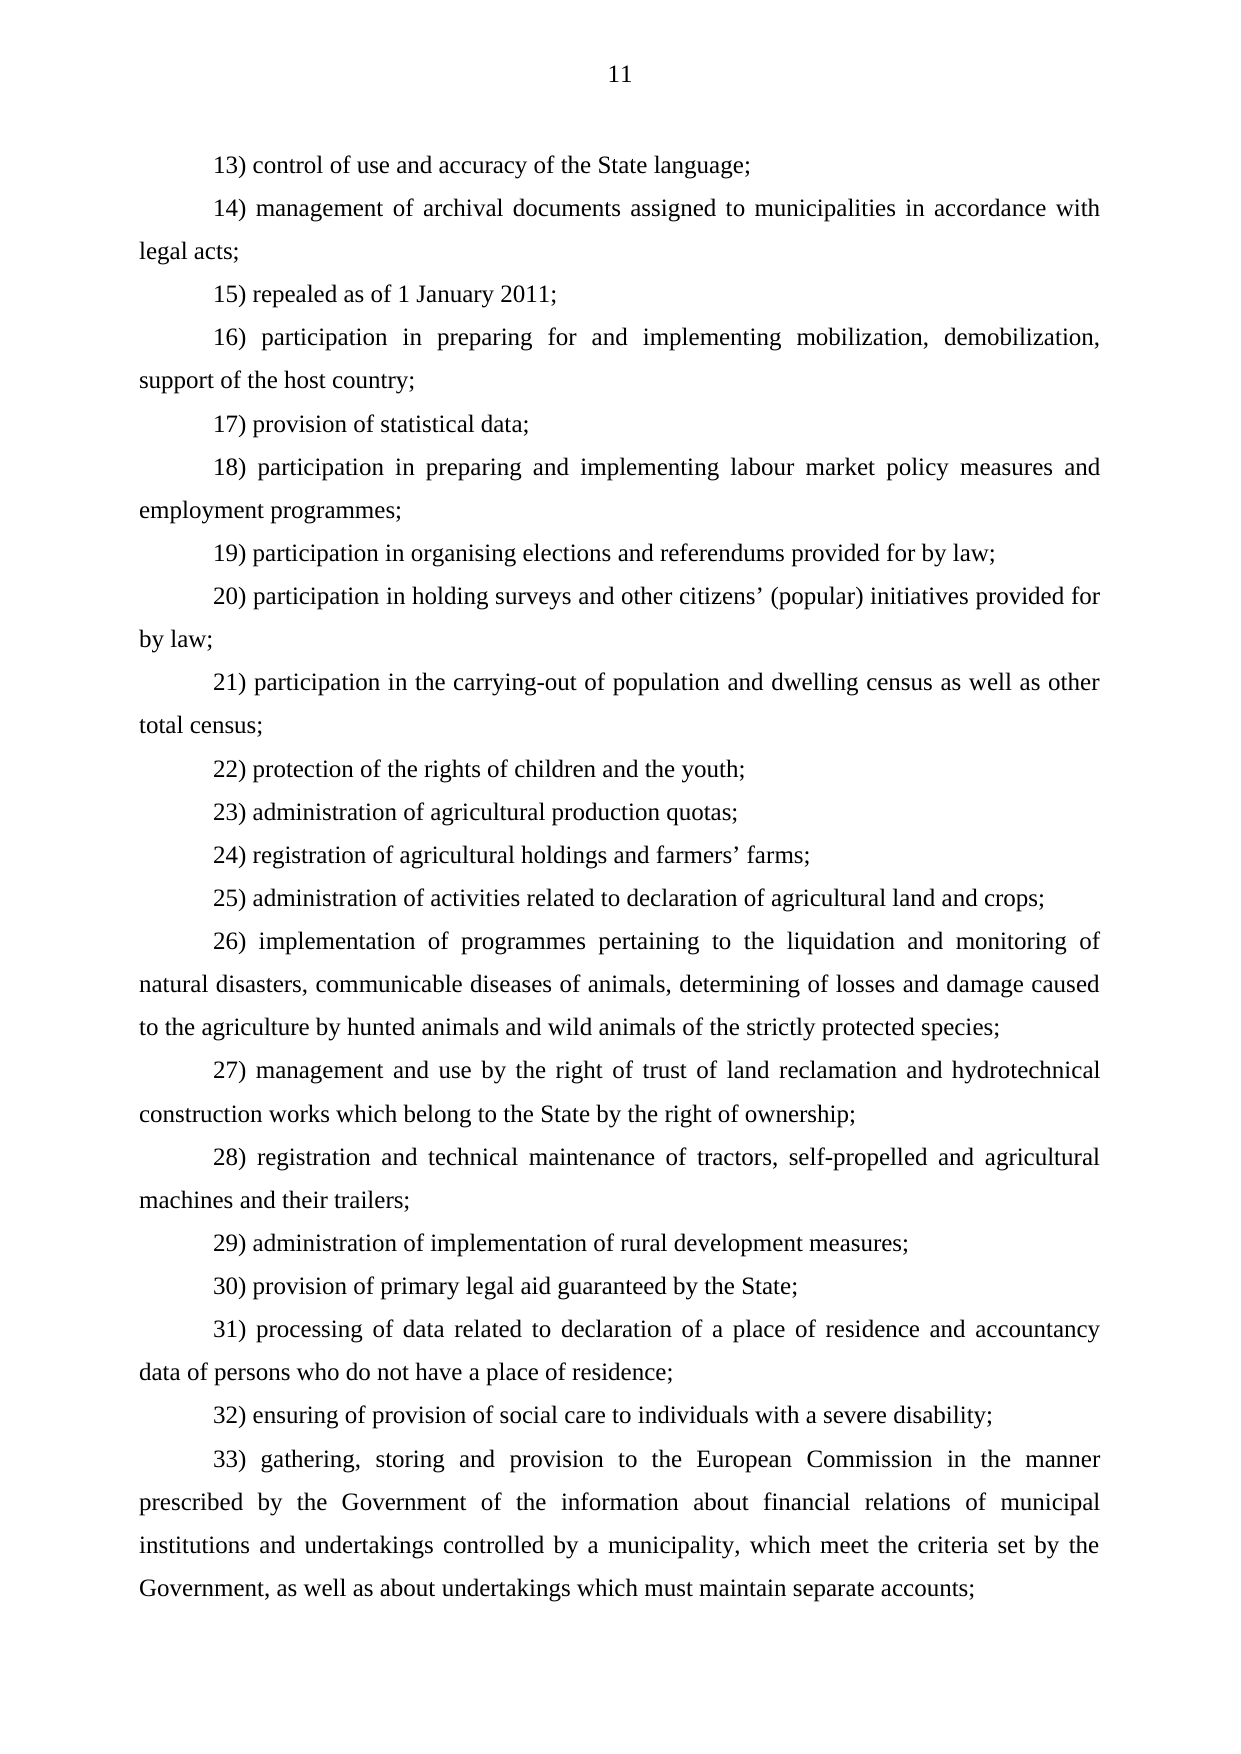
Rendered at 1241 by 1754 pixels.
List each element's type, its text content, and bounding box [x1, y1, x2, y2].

text 23) administration of agricultural production quotas; [139, 797, 1101, 826]
text 20) participation in holding surveys and other citizens’ (popular) initiatives provided for by law; [139, 581, 1101, 653]
text 33) gathering, storing and provision to the European Commission in the manner prescribed by the Government of the information about financial relations of municipal institutions and undertakings controlled by a municipality, which meet the criteria set by the Government, as well as about undertakings which must maintain separate accounts; [139, 1444, 1101, 1602]
text 28) registration and technical maintenance of tractors, self-propelled and agricultural machines and their trailers; [139, 1142, 1101, 1214]
text 17) provision of statistical data; [139, 409, 1101, 437]
text 25) administration of activities related to declaration of agricultural land and crops; [139, 883, 1101, 912]
text 27) management and use by the right of trust of land reclamation and hydrotechnical construction works which belong to the State by the right of ownership; [139, 1056, 1101, 1127]
text 14) management of archival documents assigned to municipalities in accordance with legal acts; [139, 193, 1101, 265]
text 15) repealed as of 1 January 2011; [139, 279, 1101, 308]
text 32) ensuring of provision of social care to individuals with a severe disability; [139, 1401, 1101, 1429]
text 16) participation in preparing for and implementing mobilization, demobilization, support of the host country; [139, 322, 1101, 394]
text 18) participation in preparing and implementing labour market policy measures and employment programmes; [139, 452, 1101, 524]
text 29) administration of implementation of rural development measures; [139, 1228, 1101, 1257]
text 22) protection of the rights of children and the youth; [139, 754, 1101, 782]
text 21) participation in the carrying-out of population and dwelling census as well as other total census; [139, 667, 1101, 739]
text 31) processing of data related to declaration of a place of residence and accountancy data of persons who do not have a place of residence; [139, 1314, 1101, 1386]
text 19) participation in organising elections and referendums provided for by law; [139, 538, 1101, 567]
text 30) provision of primary legal aid guaranteed by the State; [139, 1271, 1101, 1300]
text 26) implementation of programmes pertaining to the liquidation and monitoring of natural disasters, communicable diseases of animals, determining of losses and damage caused to the agriculture by hunted animals and wild animals of the strictly protected species; [139, 926, 1101, 1041]
text 24) registration of agricultural holdings and farmers’ farms; [139, 840, 1101, 869]
text 13) control of use and accuracy of the State language; [139, 150, 1101, 179]
